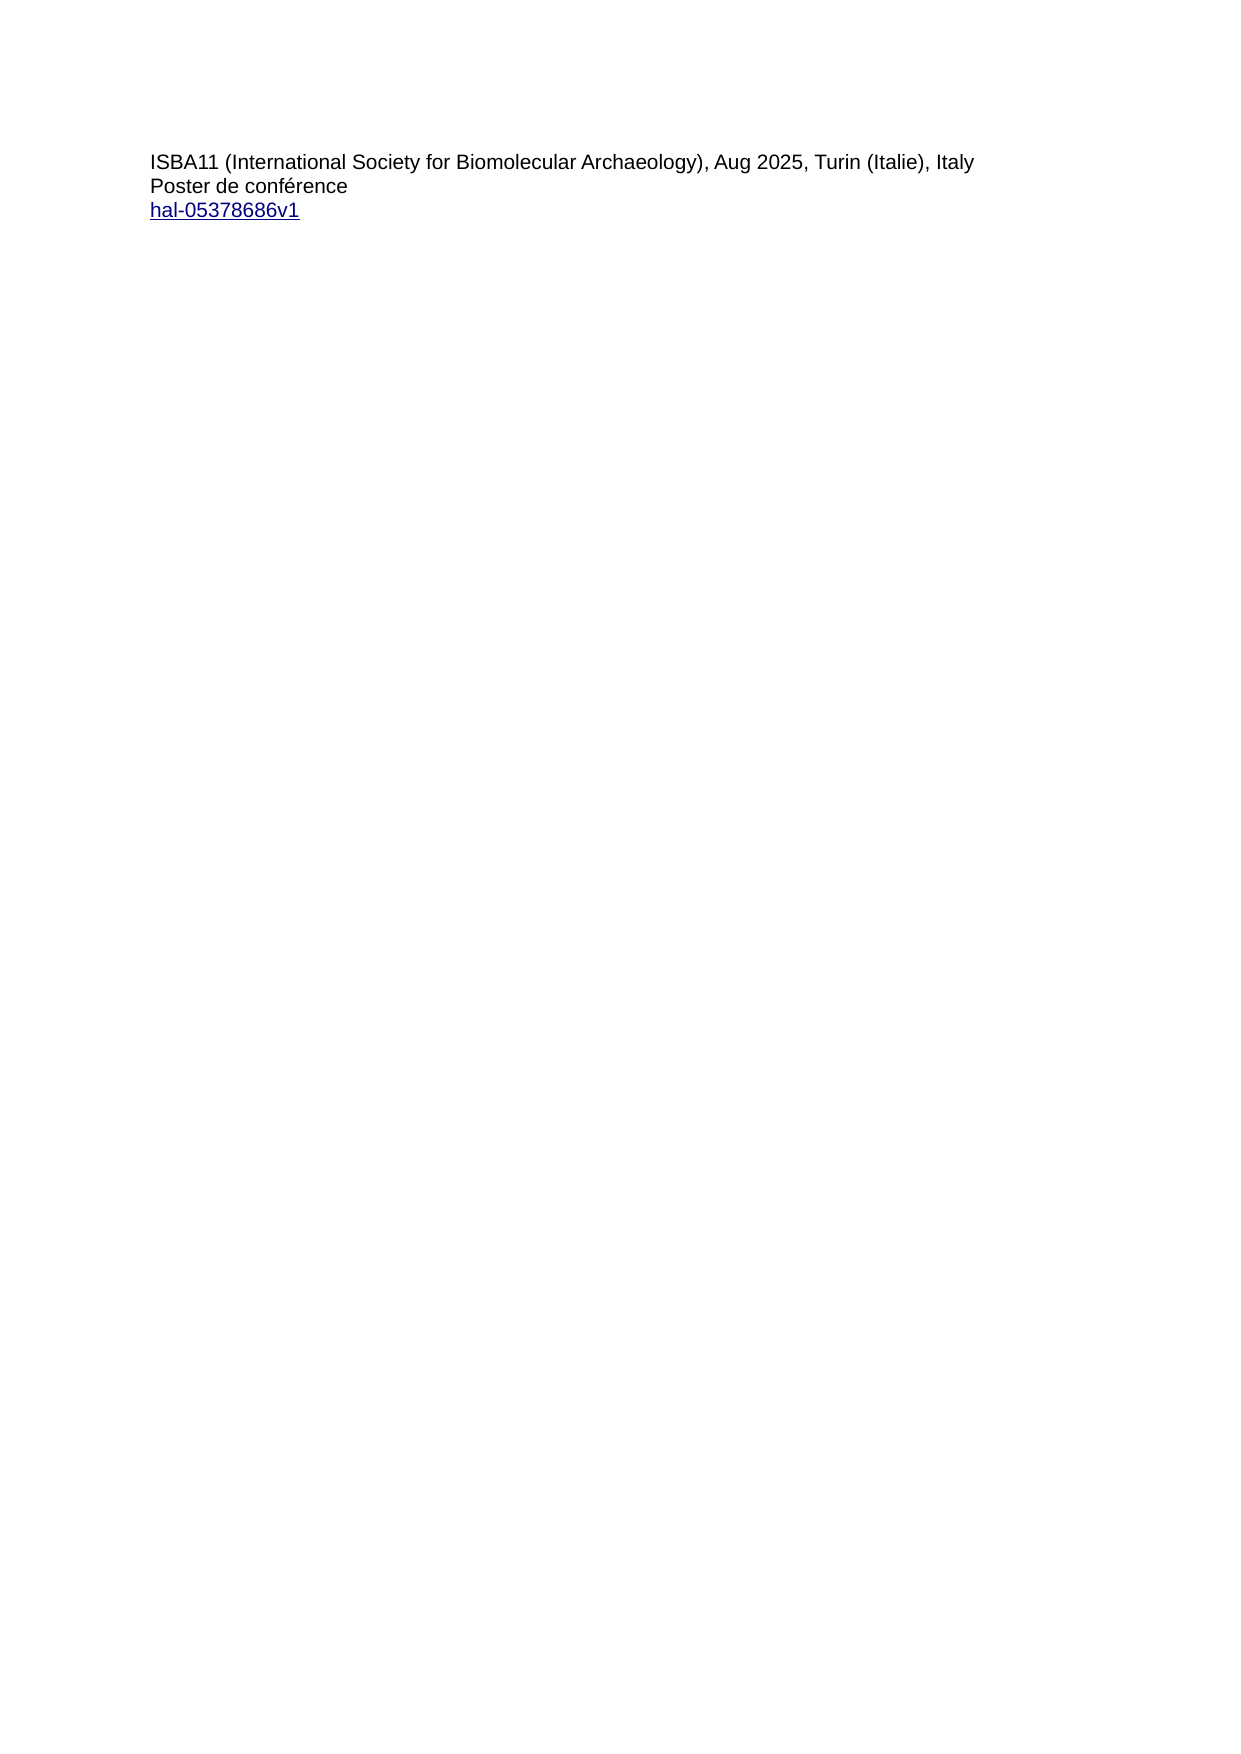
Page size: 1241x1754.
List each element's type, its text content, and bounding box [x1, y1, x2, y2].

table_header The role of plant substances in the ancient diet of Corsica during Protohistory Maïlys Turini,Léa Drieu,Alex Malergue,Oksana Buvry,Delphine Debayleet al. ISBA11 (International Society for Biomolecular Archaeology), Aug 2025, Turin (Italie), Italy Poster de conférence hal-05378686v1 [150, 150, 1090, 222]
